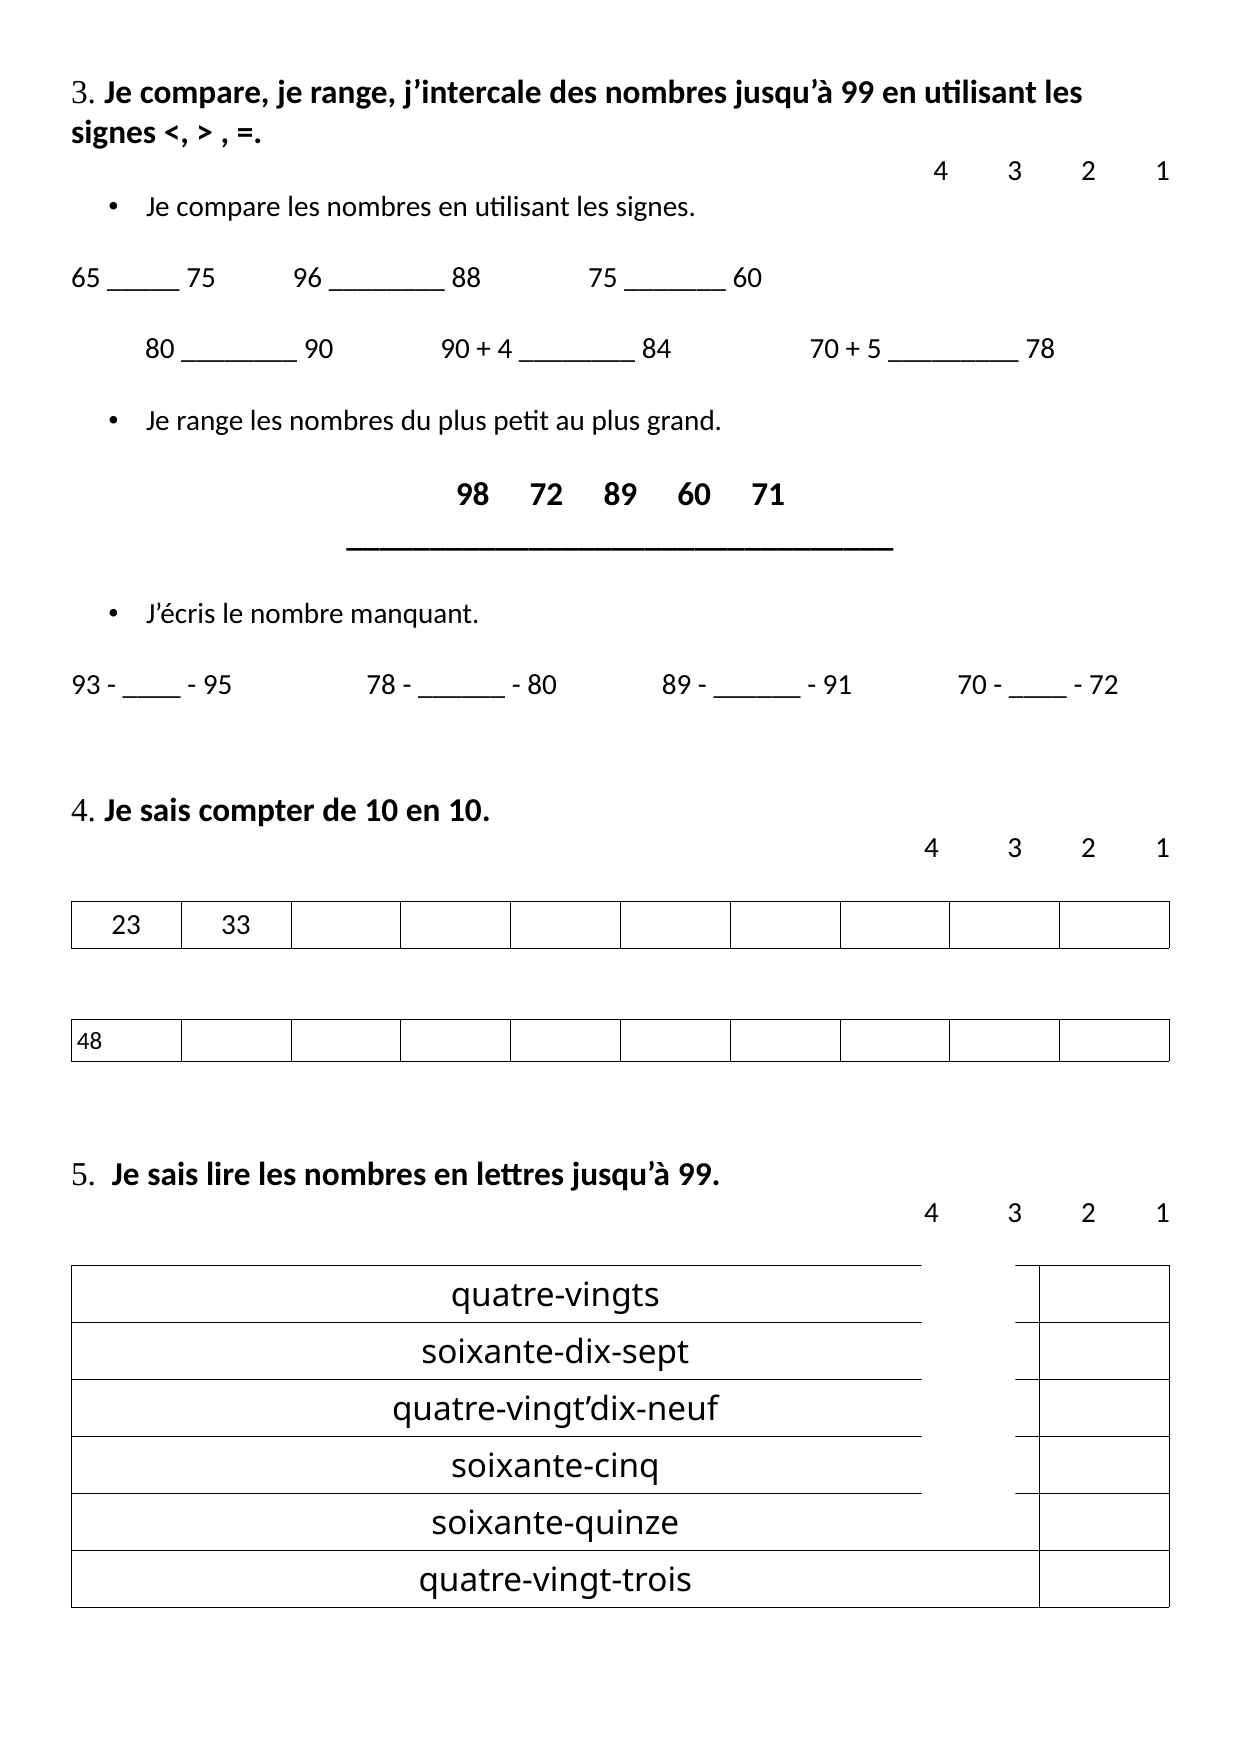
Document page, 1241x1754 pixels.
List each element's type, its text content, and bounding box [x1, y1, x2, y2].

text 4 3 2 1 [71, 829, 1169, 865]
table_header [841, 1020, 949, 1061]
text 5. Je sais lire les nombres en lettres jusqu’à 99. [71, 1153, 1169, 1194]
text 4 3 2 1 [71, 1194, 1169, 1229]
table_header [401, 1020, 510, 1061]
table_cell [1016, 1380, 1039, 1436]
table_header [511, 902, 620, 948]
text 93 - ____ - 95 78 - ______ - 80 89 - ______ - 91 70 - ____ - 72 [71, 666, 1169, 702]
table_cell [1016, 1323, 1039, 1379]
table_header [731, 902, 840, 948]
table_header [621, 902, 730, 948]
table_header 33 [182, 902, 291, 948]
table_header [1060, 1020, 1169, 1061]
table_header quatre-vingts [72, 1266, 921, 1322]
table_cell quatre-vingt’dix-neuf [72, 1380, 921, 1436]
table_header [511, 1020, 620, 1061]
table_cell [1016, 1437, 1039, 1493]
table_header 48 [72, 1020, 181, 1061]
table_cell [1040, 1437, 1169, 1493]
table_header [1016, 1266, 1039, 1322]
table_cell soixante-quinze [72, 1494, 1039, 1550]
table_cell [1040, 1323, 1169, 1379]
table_cell [1040, 1380, 1169, 1436]
table_header [841, 902, 949, 948]
table_header [1040, 1266, 1169, 1322]
list Je compare les nombres en utilisant les signes. [108, 188, 1169, 223]
text 80 ________ 90 90 + 4 ________ 84 70 + 5 _________ 78 [71, 330, 1169, 366]
table_header [401, 902, 510, 948]
table_header [621, 1020, 730, 1061]
table_cell soixante-cinq [72, 1437, 921, 1493]
table_cell soixante-dix-sept [72, 1323, 921, 1379]
table_header [182, 1020, 291, 1061]
table_header [950, 902, 1059, 948]
text _________________________________ [71, 514, 1169, 554]
table_header [950, 1020, 1059, 1061]
table_cell [1040, 1494, 1169, 1550]
table_cell quatre-vingt-trois [72, 1551, 1039, 1607]
table_header 23 [72, 902, 181, 948]
list Je range les nombres du plus petit au plus grand. [108, 402, 1169, 437]
text 4. Je sais compter de 10 en 10. [71, 789, 1169, 829]
table_cell [1040, 1551, 1169, 1607]
list J’écris le nombre manquant. [108, 595, 1169, 631]
table_header [292, 902, 400, 948]
text 65 _____ 75 96 ________ 88 75 _______ 60 [71, 259, 1169, 295]
table_header [731, 1020, 840, 1061]
text 4 3 2 1 [71, 152, 1169, 188]
table_header [1060, 902, 1169, 948]
table_header [292, 1020, 400, 1061]
text 3. Je compare, je range, j’intercale des nombres jusqu’à 99 en utilisant les signes <, > , =. [71, 71, 1169, 152]
text 98 72 89 60 71 [71, 473, 1169, 514]
